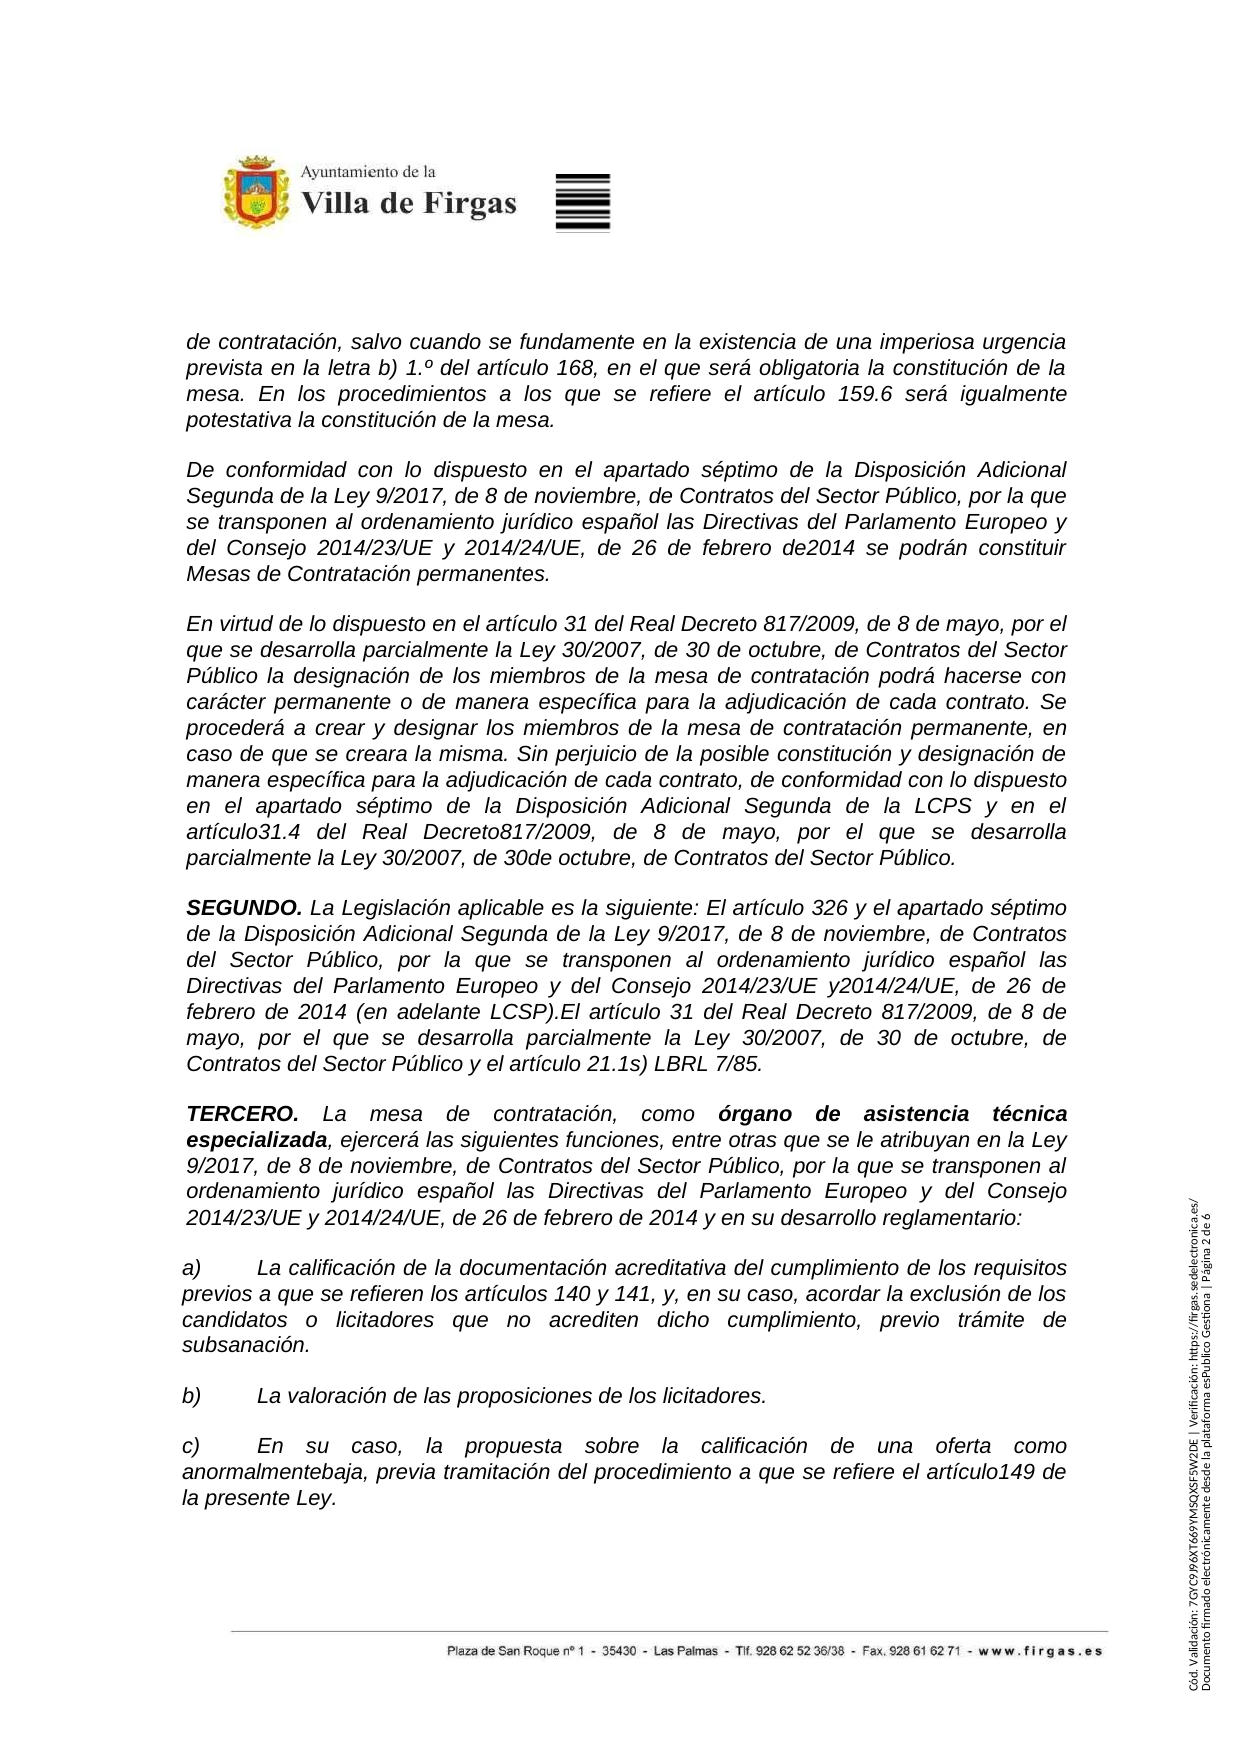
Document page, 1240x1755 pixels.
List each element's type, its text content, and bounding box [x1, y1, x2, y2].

text SEGUNDO. La Legislación aplicable es la siguiente: El artículo 326 y el apartado séptimo de la Disposición Adicional Segunda de la Ley 9/2017, de 8 de noviembre, de Contratos del Sector Público, por la que se transponen al ordenamiento jurídico español las Directivas del Parlamento Europeo y del Consejo 2014/23/UE y2014/24/UE, de 26 de febrero de 2014 (en adelante LCSP).El artículo 31 del Real Decreto 817/2009, de 8 de mayo, por el que se desarrolla parcialmente la Ley 30/2007, de 30 de octubre, de Contratos del Sector Público y el artículo 21.1s) LBRL 7/85. [186, 895, 1070, 1076]
text de contratación, salvo cuando se fundamente en la existencia de una imperiosa urgencia prevista en la letra b) 1.º del artículo 168, en el que será obligatoria la constitución de la mesa. En los procedimientos a los que se refiere el artículo 159.6 será igualmente potestativa la constitución de la mesa. [186, 329, 1070, 432]
text TERCERO. La mesa de contratación, como órgano de asistencia técnica especializada, ejercerá las siguientes funciones, entre otras que se le atribuyan en la Ley 9/2017, de 8 de noviembre, de Contratos del Sector Público, por la que se transponen al ordenamiento jurídico español las Directivas del Parlamento Europeo y del Consejo 2014/23/UE y 2014/24/UE, de 26 de febrero de 2014 y en su desarrollo reglamentario: [186, 1101, 1070, 1229]
list En su caso, la propuesta sobre la calificación de una oferta como anormalmentebaja, previa tramitación del procedimiento a que se refiere el artículo149 de la presente Ley. [182, 1433, 1070, 1510]
text De conformidad con lo dispuesto en el apartado séptimo de la Disposición Adicional Segunda de la Ley 9/2017, de 8 de noviembre, de Contratos del Sector Público, por la que se transponen al ordenamiento jurídico español las Directivas del Parlamento Europeo y del Consejo 2014/23/UE y 2014/24/UE, de 26 de febrero de2014 se podrán constituir Mesas de Contratación permanentes. [186, 457, 1070, 586]
list La calificación de la documentación acreditativa del cumplimiento de los requisitos previos a que se refieren los artículos 140 y 141, y, en su caso, acordar la exclusión de los candidatos o licitadores que no acrediten dicho cumplimiento, previo trámite de subsanación. [182, 1254, 1070, 1358]
text En virtud de lo dispuesto en el artículo 31 del Real Decreto 817/2009, de 8 de mayo, por el que se desarrolla parcialmente la Ley 30/2007, de 30 de octubre, de Contratos del Sector Público la designación de los miembros de la mesa de contratación podrá hacerse con carácter permanente o de manera específica para la adjudicación de cada contrato. Se procederá a crear y designar los miembros de la mesa de contratación permanente, en caso de que se creara la misma. Sin perjuicio de la posible constitución y designación de manera específica para la adjudicación de cada contrato, de conformidad con lo dispuesto en el apartado séptimo de la Disposición Adicional Segunda de la LCPS y en el artículo31.4 del Real Decreto817/2009, de 8 de mayo, por el que se desarrolla parcialmente la Ley 30/2007, de 30de octubre, de Contratos del Sector Público. [186, 611, 1070, 870]
list La valoración de las proposiciones de los licitadores. [182, 1383, 1070, 1408]
